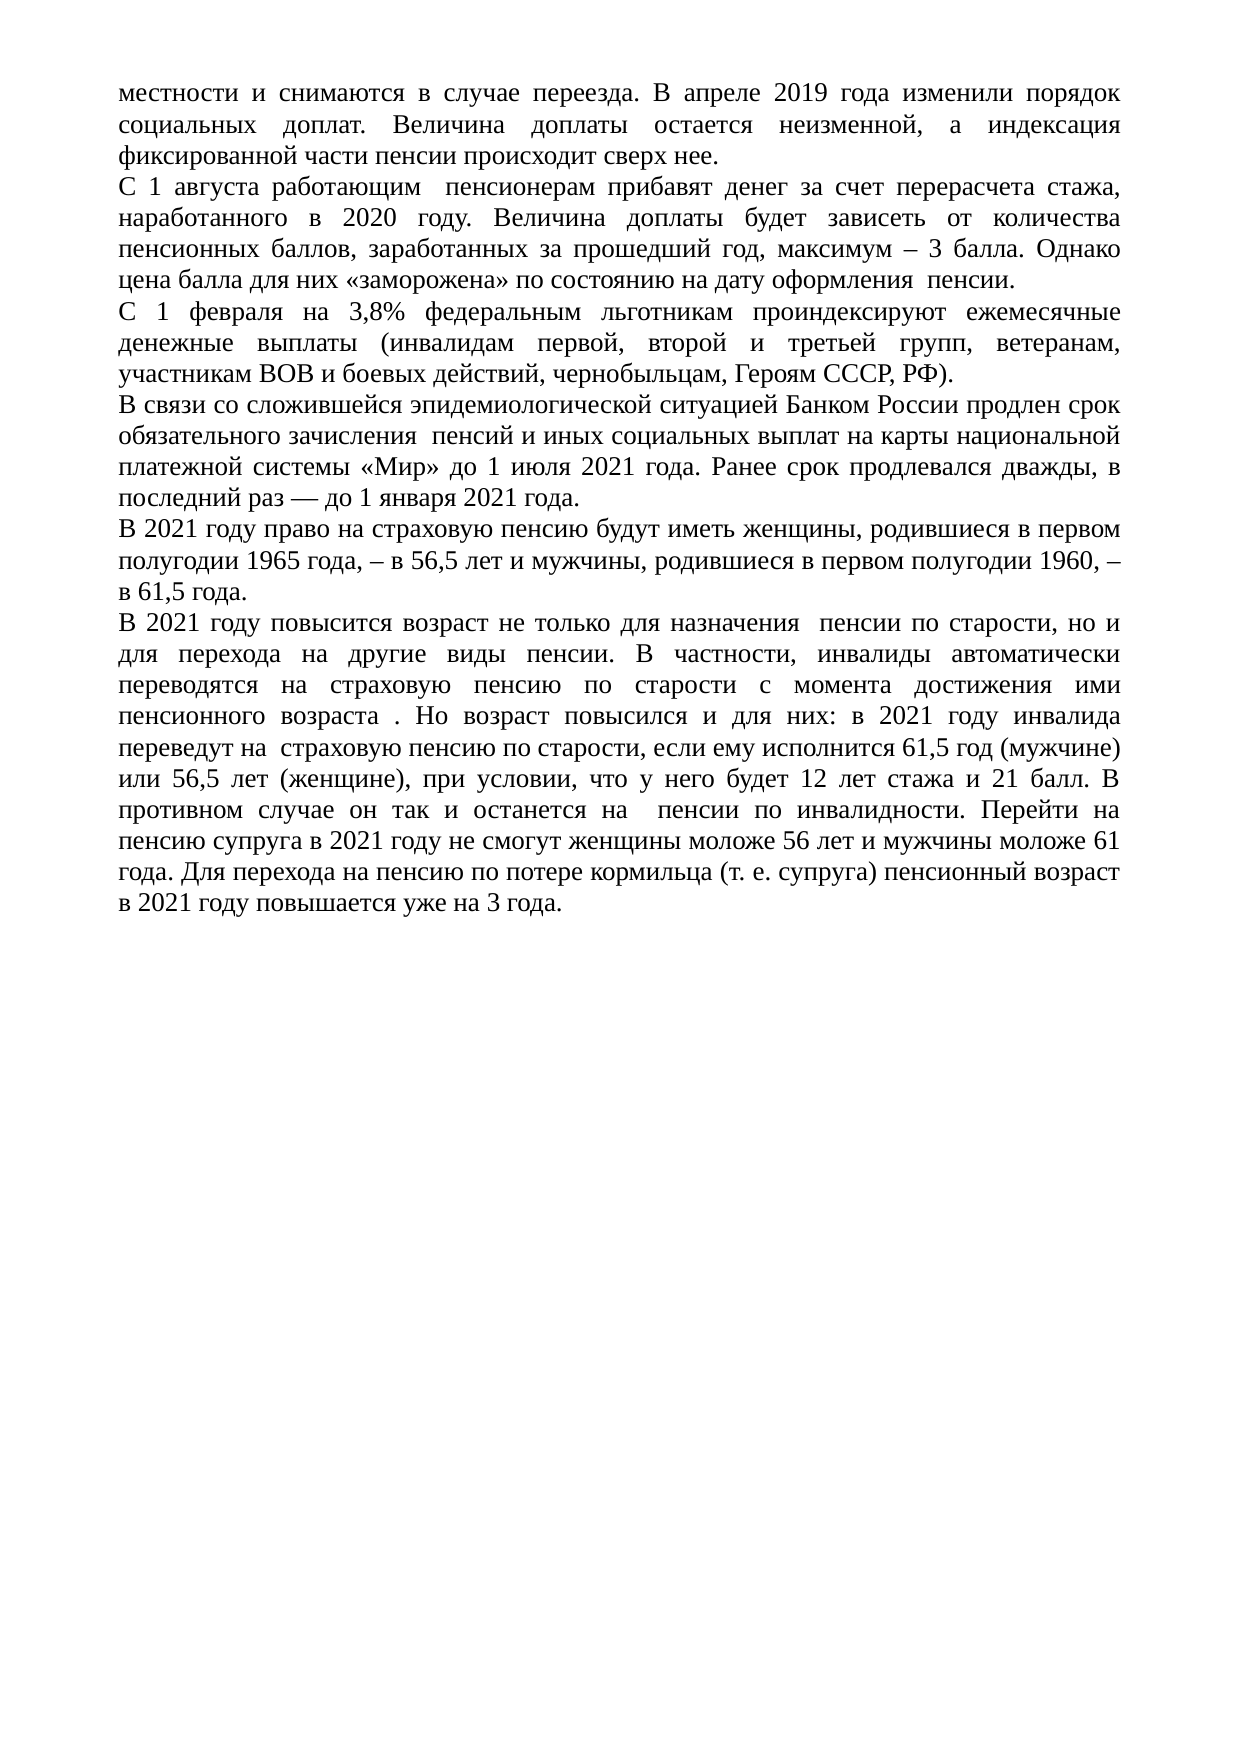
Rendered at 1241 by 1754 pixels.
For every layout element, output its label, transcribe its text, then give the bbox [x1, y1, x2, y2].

text местности и снимаются в случае переезда. В апреле 2019 года изменили порядок социальных доплат. Величина доплаты остается неизменной, а индексация фиксированной части пенсии происходит сверх нее. [118, 77, 1122, 170]
text С 1 февраля на 3,8% федеральным льготникам проиндексируют ежемесячные денежные выплаты (инвалидам первой, второй и третьей групп, ветеранам, участникам ВОВ и боевых действий, чернобыльцам, Героям СССР, РФ). [118, 294, 1122, 388]
text В 2021 году повысится возраст не только для назначения пенсии по старости, но и для перехода на другие виды пенсии. В частности, инвалиды автоматически переводятся на страховую пенсию по старости с момента достижения ими пенсионного возраста . Но возраст повысился и для них: в 2021 году инвалида переведут на страховую пенсию по старости, если ему исполнится 61,5 год (мужчине) или 56,5 лет (женщине), при условии, что у него будет 12 лет стажа и 21 балл. В противном случае он так и останется на пенсии по инвалидности. Перейти на пенсию супруга в 2021 году не смогут женщины моложе 56 лет и мужчины моложе 61 года. Для перехода на пенсию по потере кормильца (т. е. супруга) пенсионный возраст в 2021 году повышается уже на 3 года. [118, 606, 1122, 917]
text В связи со сложившейся эпидемиологической ситуацией Банком России продлен срок обязательного зачисления пенсий и иных социальных выплат на карты национальной платежной системы «Мир» до 1 июля 2021 года. Ранее срок продлевался дважды, в последний раз — до 1 января 2021 года. [118, 388, 1122, 513]
text В 2021 году право на страховую пенсию будут иметь женщины, родившиеся в первом полугодии 1965 года, – в 56,5 лет и мужчины, родившиеся в первом полугодии 1960, – в 61,5 года. [118, 513, 1122, 606]
text С 1 августа работающим пенсионерам прибавят денег за счет перерасчета стажа, наработанного в 2020 году. Величина доплаты будет зависеть от количества пенсионных баллов, заработанных за прошедший год, максимум – 3 балла. Однако цена балла для них «заморожена» по состоянию на дату оформления пенсии. [118, 170, 1122, 294]
